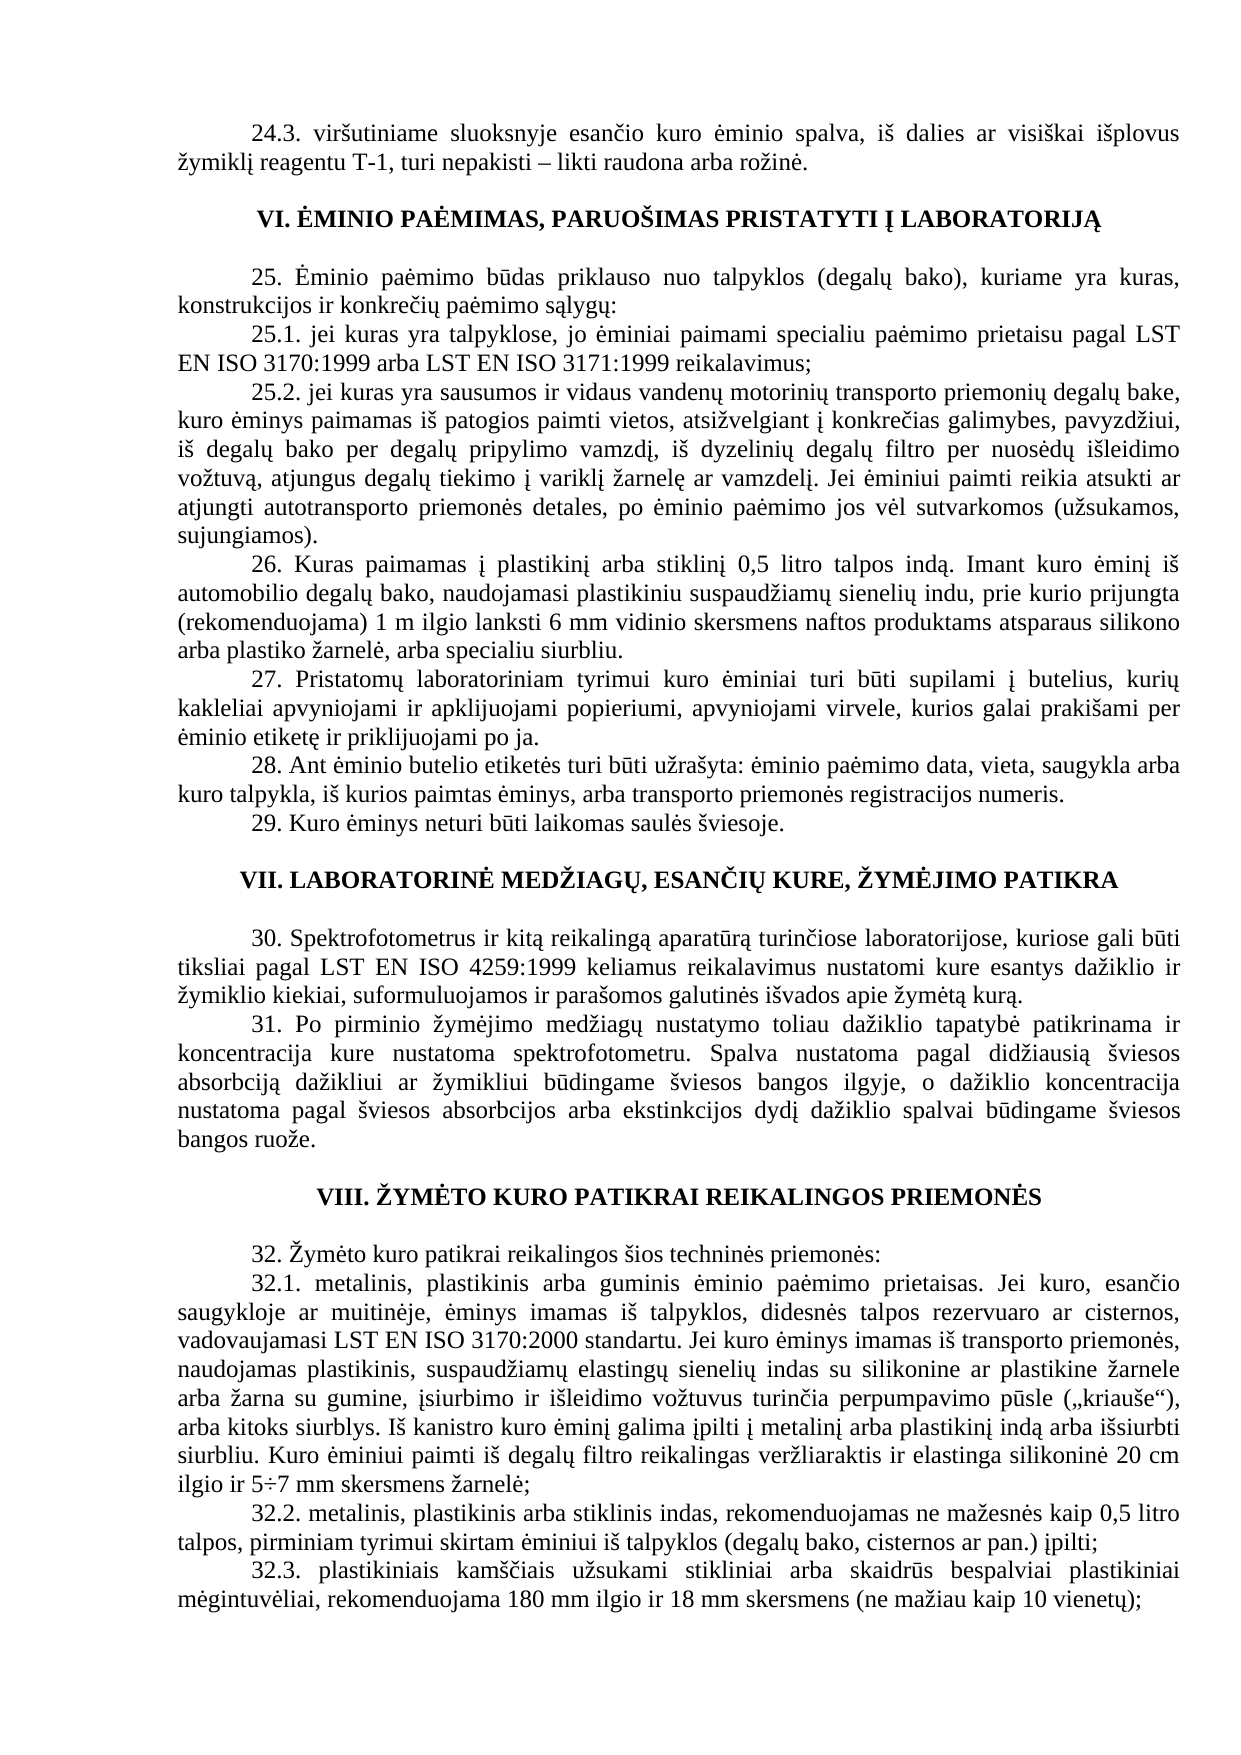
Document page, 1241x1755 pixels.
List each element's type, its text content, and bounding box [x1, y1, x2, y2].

text 28. Ant ėminio butelio etiketės turi būti užrašyta: ėminio paėmimo data, vieta, saugykla arba kuro talpykla, iš kurios paimtas ėminys, arba transporto priemonės registracijos numeris. [177, 751, 1181, 808]
text 32.1. metalinis, plastikinis arba guminis ėminio paėmimo prietaisas. Jei kuro, esančio saugykloje ar muitinėje, ėminys imamas iš talpyklos, didesnės talpos rezervuaro ar cisternos, vadovaujamasi LST EN ISO 3170:2000 standartu. Jei kuro ėminys imamas iš transporto priemonės, naudojamas plastikinis, suspaudžiamų elastingų sienelių indas su silikonine ar plastikine žarnele arba žarna su gumine, įsiurbimo ir išleidimo vožtuvus turinčia perpumpavimo pūsle („kriauše“), arba kitoks siurblys. Iš kanistro kuro ėminį galima įpilti į metalinį arba plastikinį indą arba išsiurbti siurbliu. Kuro ėminiui paimti iš degalų filtro reikalingas veržliaraktis ir elastinga silikoninė 20 cm ilgio ir 5÷7 mm skersmens žarnelė; [177, 1268, 1181, 1498]
text 24.3. viršutiniame sluoksnyje esančio kuro ėminio spalva, iš dalies ar visiškai išplovus žymiklį reagentu T-1, turi nepakisti – likti raudona arba rožinė. [177, 118, 1181, 176]
text 25.2. jei kuras yra sausumos ir vidaus vandenų motorinių transporto priemonių degalų bake, kuro ėminys paimamas iš patogios paimti vietos, atsižvelgiant į konkrečias galimybes, pavyzdžiui, iš degalų bako per degalų pripylimo vamzdį, iš dyzelinių degalų filtro per nuosėdų išleidimo vožtuvą, atjungus degalų tiekimo į variklį žarnelę ar vamzdelį. Jei ėminiui paimti reikia atsukti ar atjungti autotransporto priemonės detales, po ėminio paėmimo jos vėl sutvarkomos (užsukamos, sujungiamos). [177, 377, 1181, 549]
text 32.2. metalinis, plastikinis arba stiklinis indas, rekomenduojamas ne mažesnės kaip 0,5 litro talpos, pirminiam tyrimui skirtam ėminiui iš talpyklos (degalų bako, cisternos ar pan.) įpilti; [177, 1498, 1181, 1556]
text 25.1. jei kuras yra talpyklose, jo ėminiai paimami specialiu paėmimo prietaisu pagal LST EN ISO 3170:1999 arba LST EN ISO 3171:1999 reikalavimus; [177, 319, 1181, 377]
text 32.3. plastikiniais kamščiais užsukami stikliniai arba skaidrūs bespalviai plastikiniai mėgintuvėliai, rekomenduojama 180 mm ilgio ir 18 mm skersmens (ne mažiau kaip 10 vienetų); [177, 1556, 1181, 1613]
text 30. Spektrofotometrus ir kitą reikalingą aparatūrą turinčiose laboratorijose, kuriose gali būti tiksliai pagal LST EN ISO 4259:1999 keliamus reikalavimus nustatomi kure esantys dažiklio ir žymiklio kiekiai, suformuluojamos ir parašomos galutinės išvados apie žymėtą kurą. [177, 923, 1181, 1009]
text 26. Kuras paimamas į plastikinį arba stiklinį 0,5 litro talpos indą. Imant kuro ėminį iš automobilio degalų bako, naudojamasi plastikiniu suspaudžiamų sienelių indu, prie kurio prijungta (rekomenduojama) 1 m ilgio lanksti 6 mm vidinio skersmens naftos produktams atsparaus silikono arba plastiko žarnelė, arba specialiu siurbliu. [177, 549, 1181, 664]
text VI. ĖMINIO PAĖMIMAS, PARUOŠIMAS PRISTATYTI Į LABORATORIJĄ [177, 204, 1181, 233]
text VIII. ŽYMĖTO KURO PATIKRAI REIKALINGOS PRIEMONĖS [177, 1182, 1181, 1211]
text 29. Kuro ėminys neturi būti laikomas saulės šviesoje. [177, 808, 1181, 837]
text VII. LABORATORINĖ MEDŽIAGŲ, ESANČIŲ KURE, ŽYMĖJIMO PATIKRA [177, 866, 1181, 894]
text 27. Pristatomų laboratoriniam tyrimui kuro ėminiai turi būti supilami į butelius, kurių kakleliai apvyniojami ir apklijuojami popieriumi, apvyniojami virvele, kurios galai prakišami per ėminio etiketę ir priklijuojami po ja. [177, 664, 1181, 751]
text 25. Ėminio paėmimo būdas priklauso nuo talpyklos (degalų bako), kuriame yra kuras, konstrukcijos ir konkrečių paėmimo sąlygų: [177, 262, 1181, 319]
text 31. Po pirminio žymėjimo medžiagų nustatymo toliau dažiklio tapatybė patikrinama ir koncentracija kure nustatoma spektrofotometru. Spalva nustatoma pagal didžiausią šviesos absorbciją dažikliui ar žymikliui būdingame šviesos bangos ilgyje, o dažiklio koncentracija nustatoma pagal šviesos absorbcijos arba ekstinkcijos dydį dažiklio spalvai būdingame šviesos bangos ruože. [177, 1009, 1181, 1153]
text 32. Žymėto kuro patikrai reikalingos šios techninės priemonės: [177, 1239, 1181, 1268]
